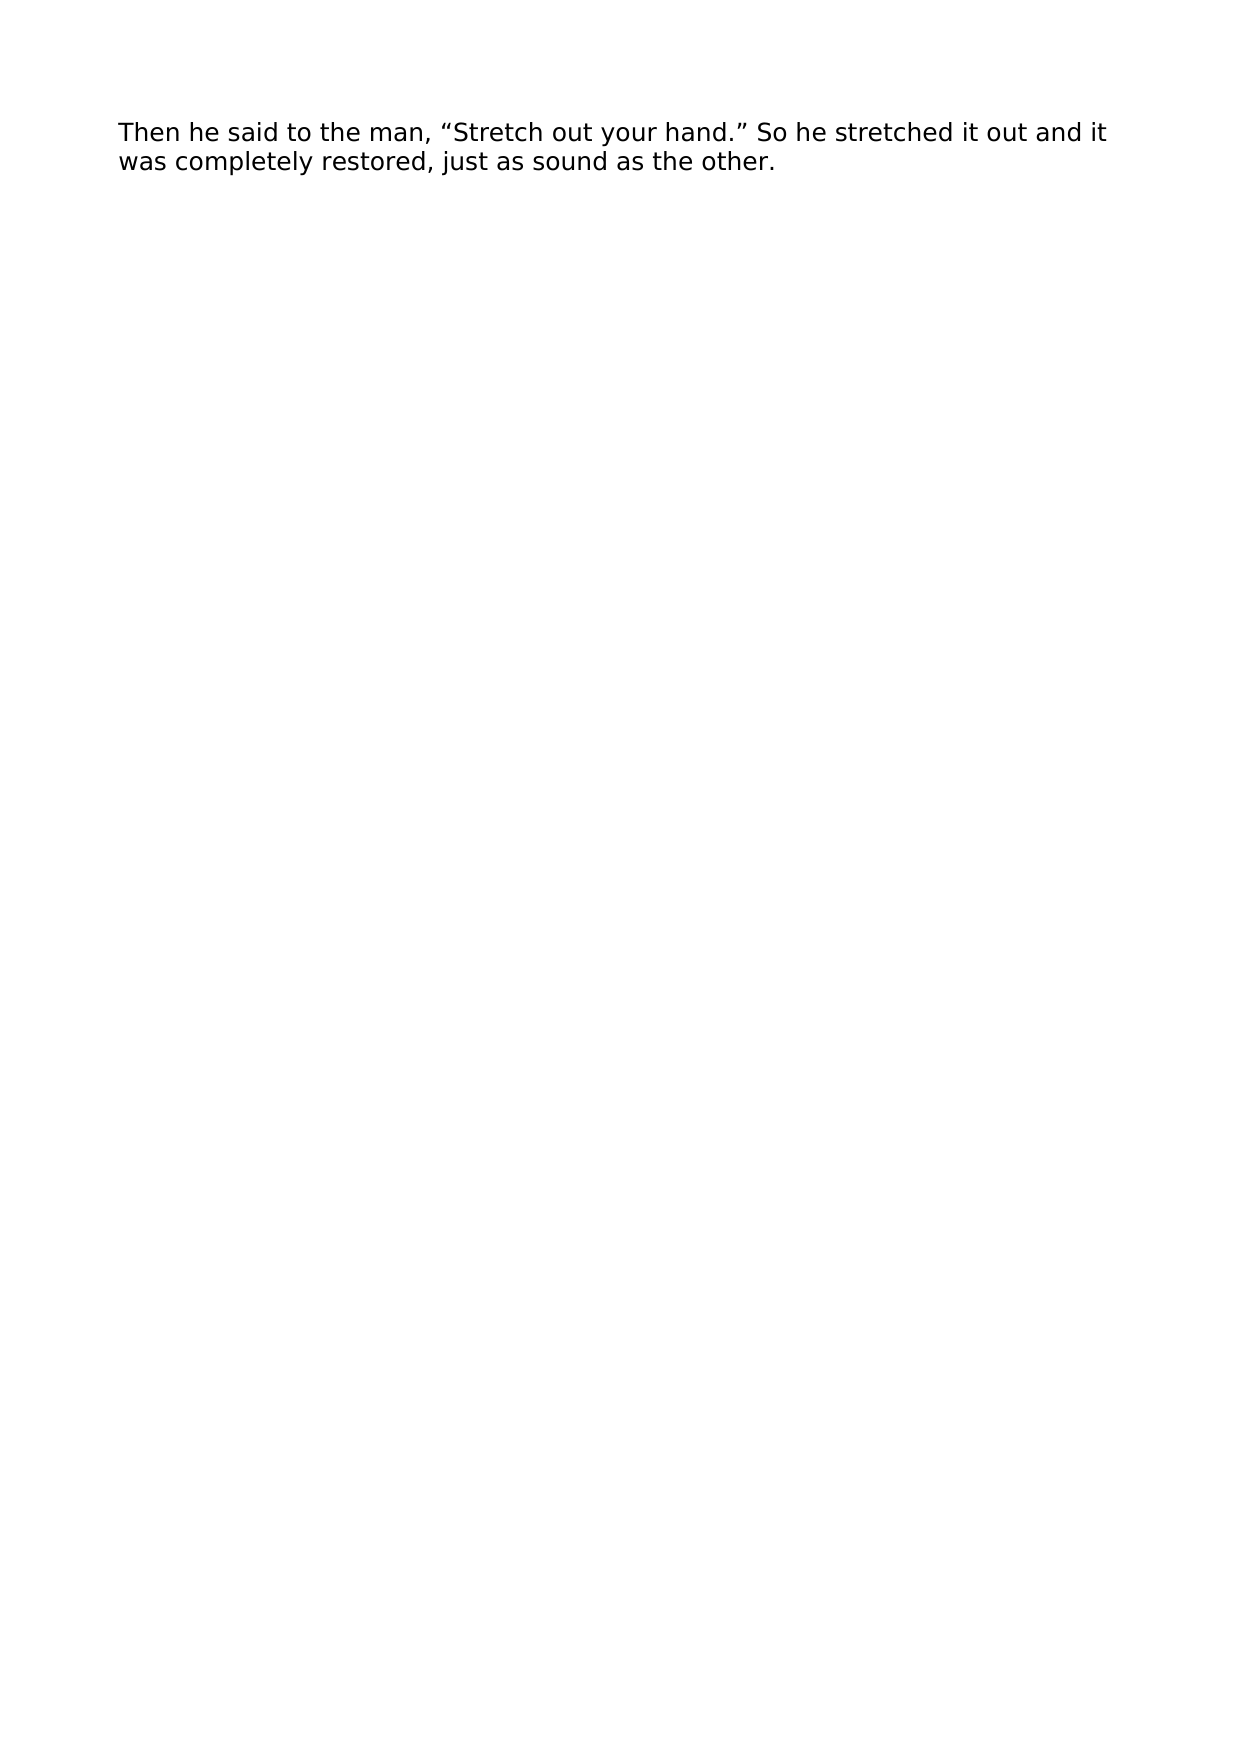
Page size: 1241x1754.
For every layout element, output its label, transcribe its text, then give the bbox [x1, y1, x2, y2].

text Then he said to the man, “Stretch out your hand.” So he stretched it out and it was completely restored, just as sound as the other. [118, 118, 1122, 176]
